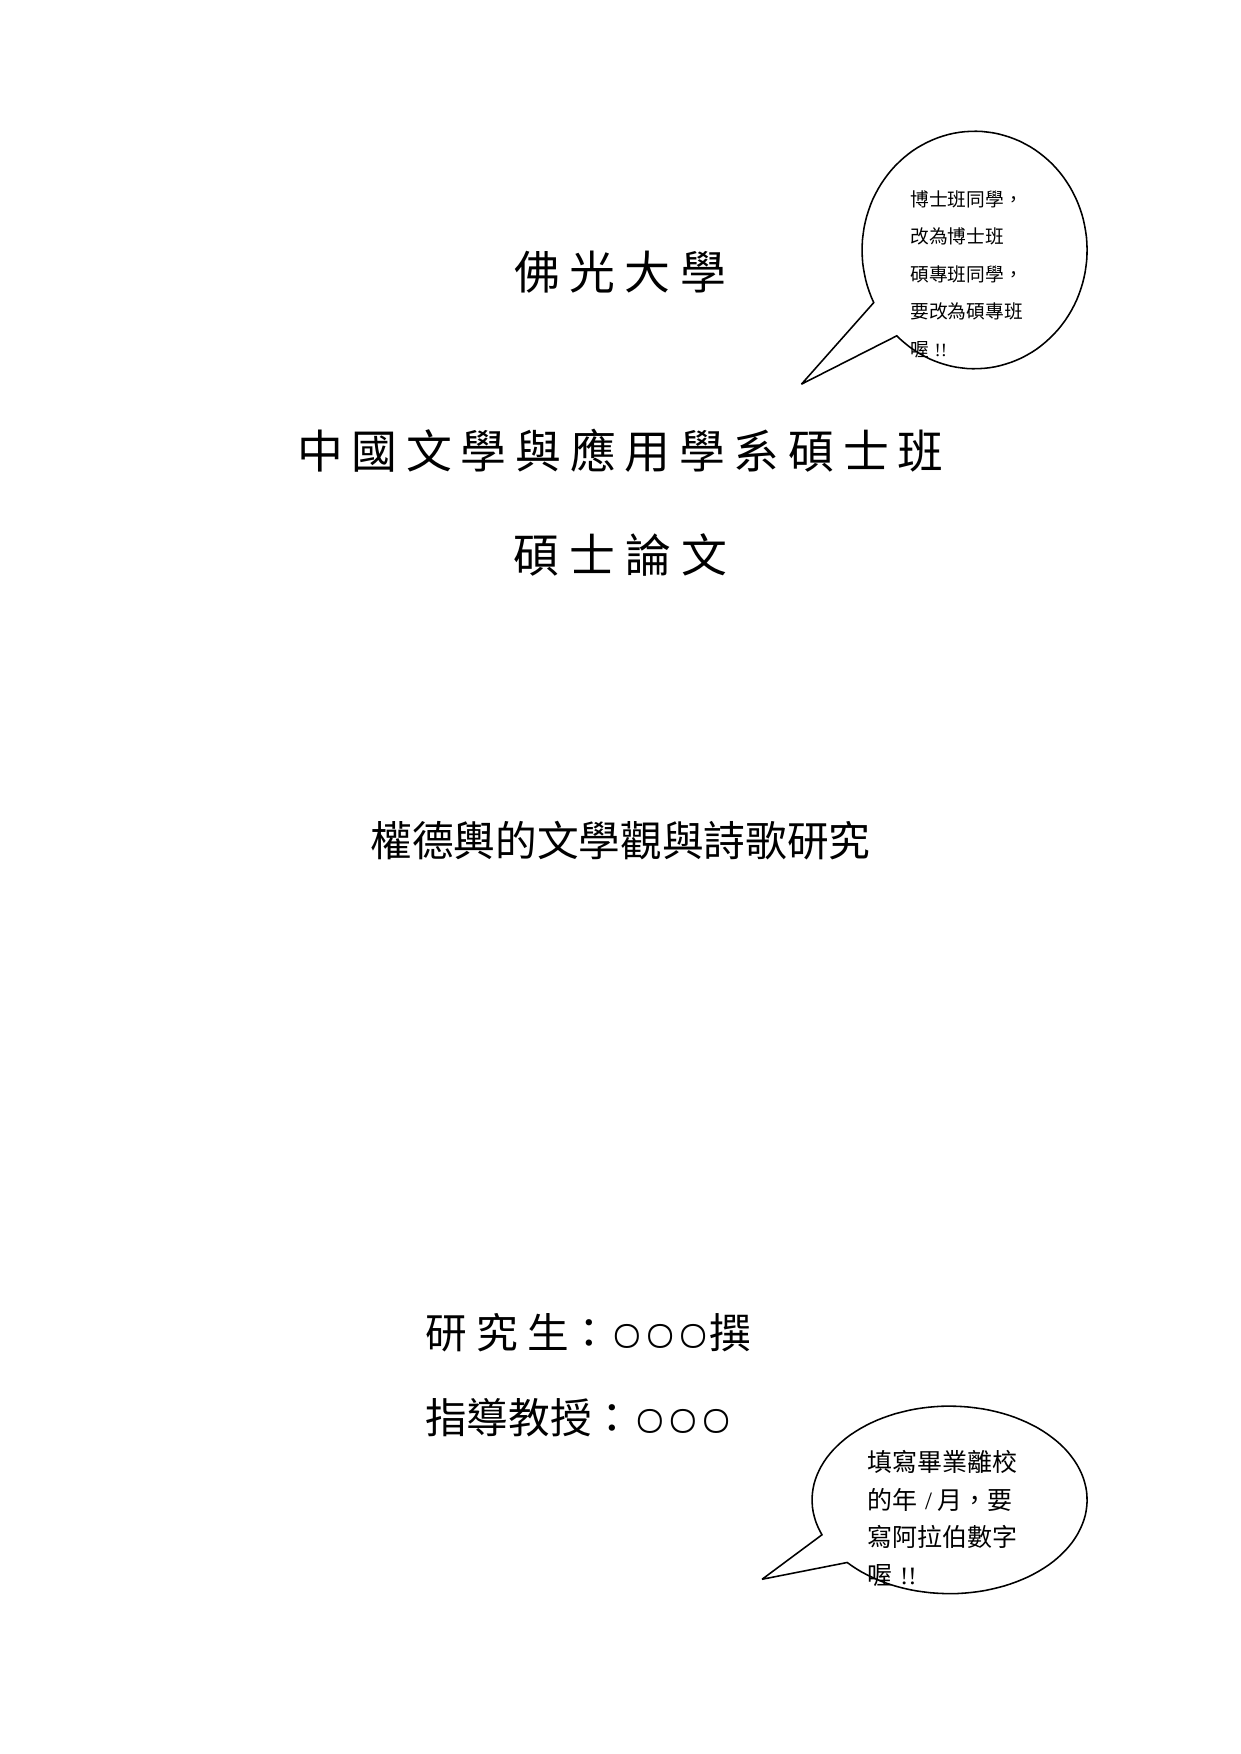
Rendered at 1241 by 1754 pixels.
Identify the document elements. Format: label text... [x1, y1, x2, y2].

text 中國文學與應用學系碩士班 [187, 415, 1053, 481]
text 佛光大學 [187, 236, 872, 303]
text 指導教授： [187, 1386, 1053, 1446]
text 碩 士 論 文 [187, 519, 1053, 585]
text 權德輿的文學觀與詩歌研究 [187, 789, 1053, 873]
text 研 究 生：撰 [187, 1300, 1053, 1361]
